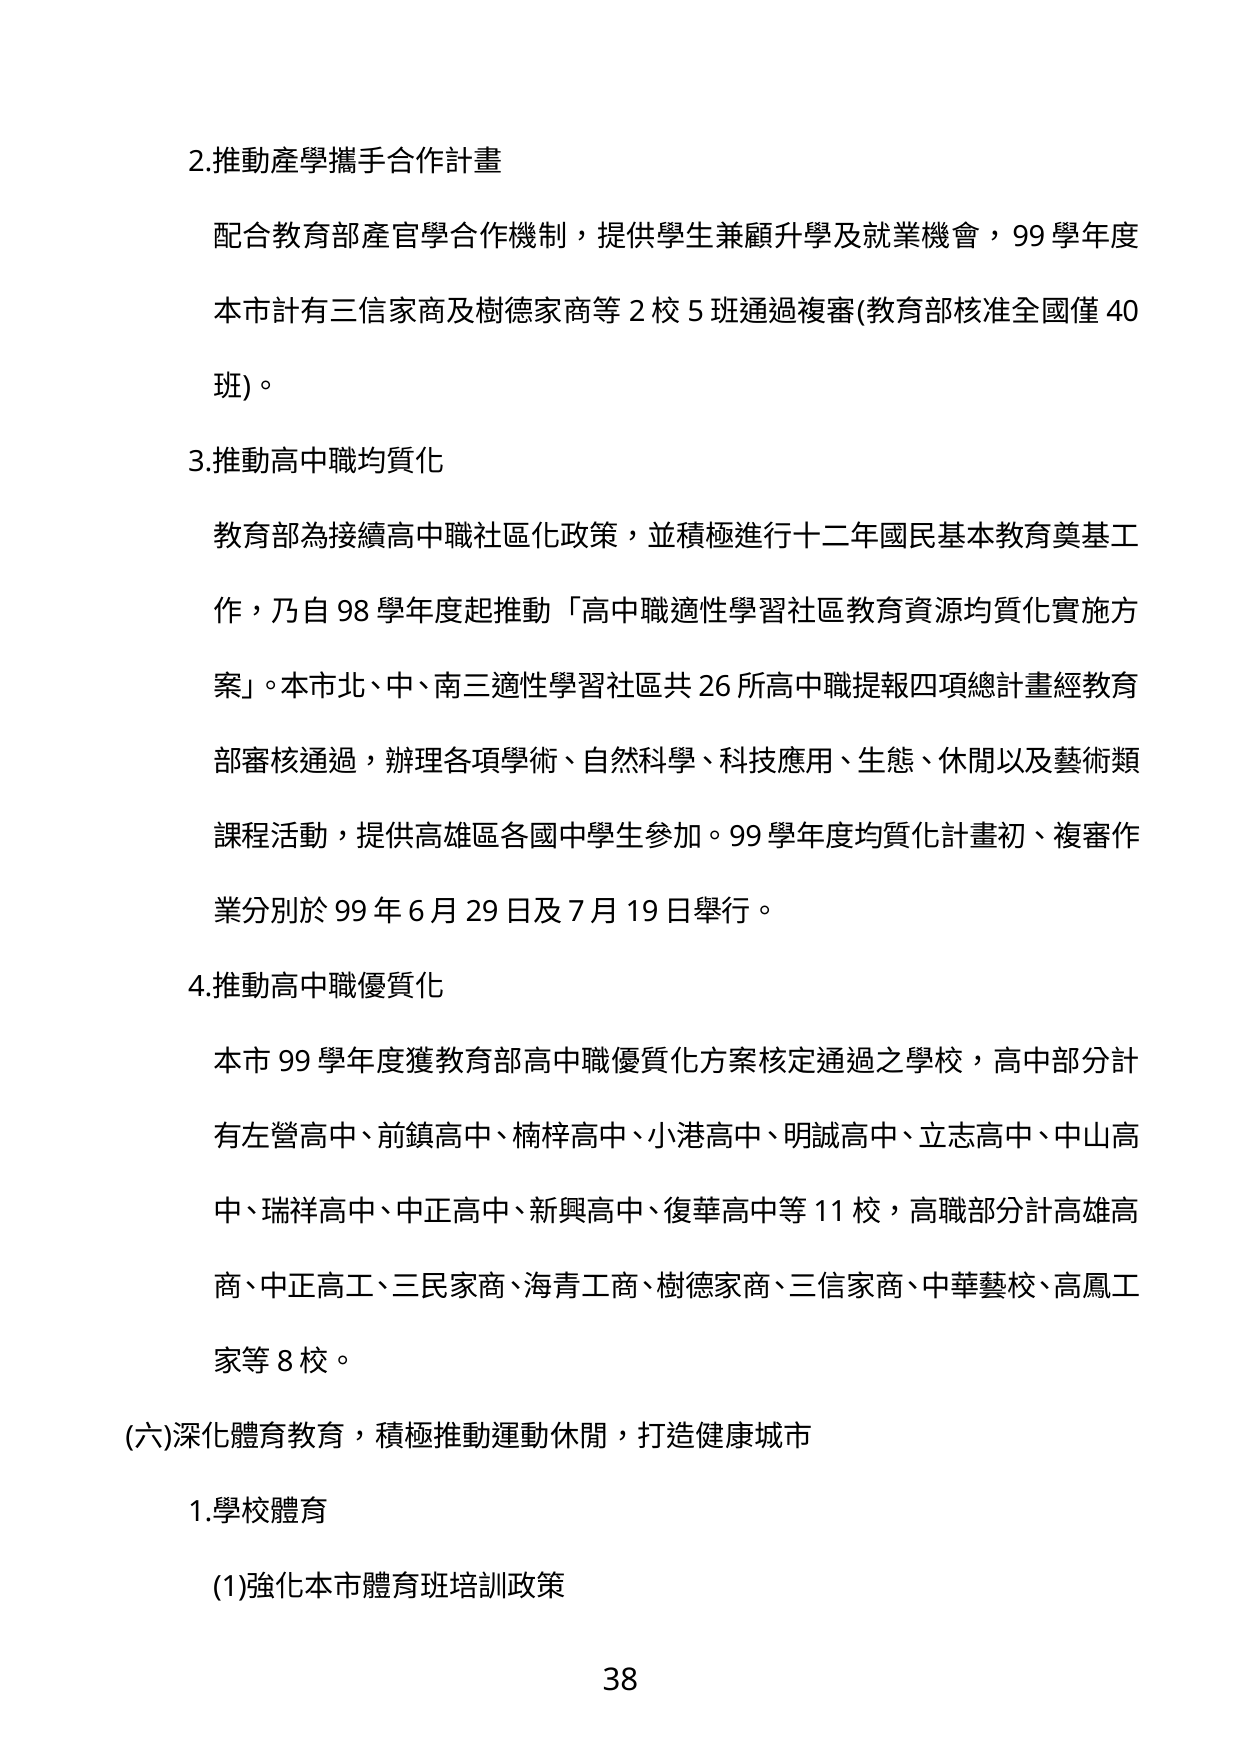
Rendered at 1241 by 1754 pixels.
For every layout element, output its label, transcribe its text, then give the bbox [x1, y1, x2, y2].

text 配合教育部產官學合作機制，提供學生兼顧升學及就業機會，99學年度本市計有三信家商及樹德家商等2校5班通過複審(教育部核准全國僅40班)。 [213, 196, 1140, 421]
text 2.推動產學攜手合作計畫 [188, 121, 1140, 196]
text (1)強化本市體育班培訓政策 [213, 1546, 1140, 1621]
text 3.推動高中職均質化 [188, 421, 1140, 496]
text 1.學校體育 [188, 1471, 1140, 1546]
text (六)深化體育教育，積極推動運動休閒，打造健康城市 [125, 1396, 1140, 1471]
text 教育部為接續高中職社區化政策，並積極進行十二年國民基本教育奠基工作，乃自98學年度起推動「高中職適性學習社區教育資源均質化實施方案」。本市北、中、南三適性學習社區共26所高中職提報四項總計畫經教育部審核通過，辦理各項學術、自然科學、科技應用、生態、休閒以及藝術類課程活動，提供高雄區各國中學生參加。99學年度均質化計畫初、複審作業分別於99年6月29日及7月19日舉行。 [213, 496, 1140, 946]
text 本市99學年度獲教育部高中職優質化方案核定通過之學校，高中部分計有左營高中、前鎮高中、楠梓高中、小港高中、明誠高中、立志高中、中山高中、瑞祥高中、中正高中、新興高中、復華高中等11校，高職部分計高雄高商、中正高工、三民家商、海青工商、樹德家商、三信家商、中華藝校、高鳳工家等8校。 [213, 1021, 1140, 1396]
text 4.推動高中職優質化 [188, 946, 1140, 1021]
